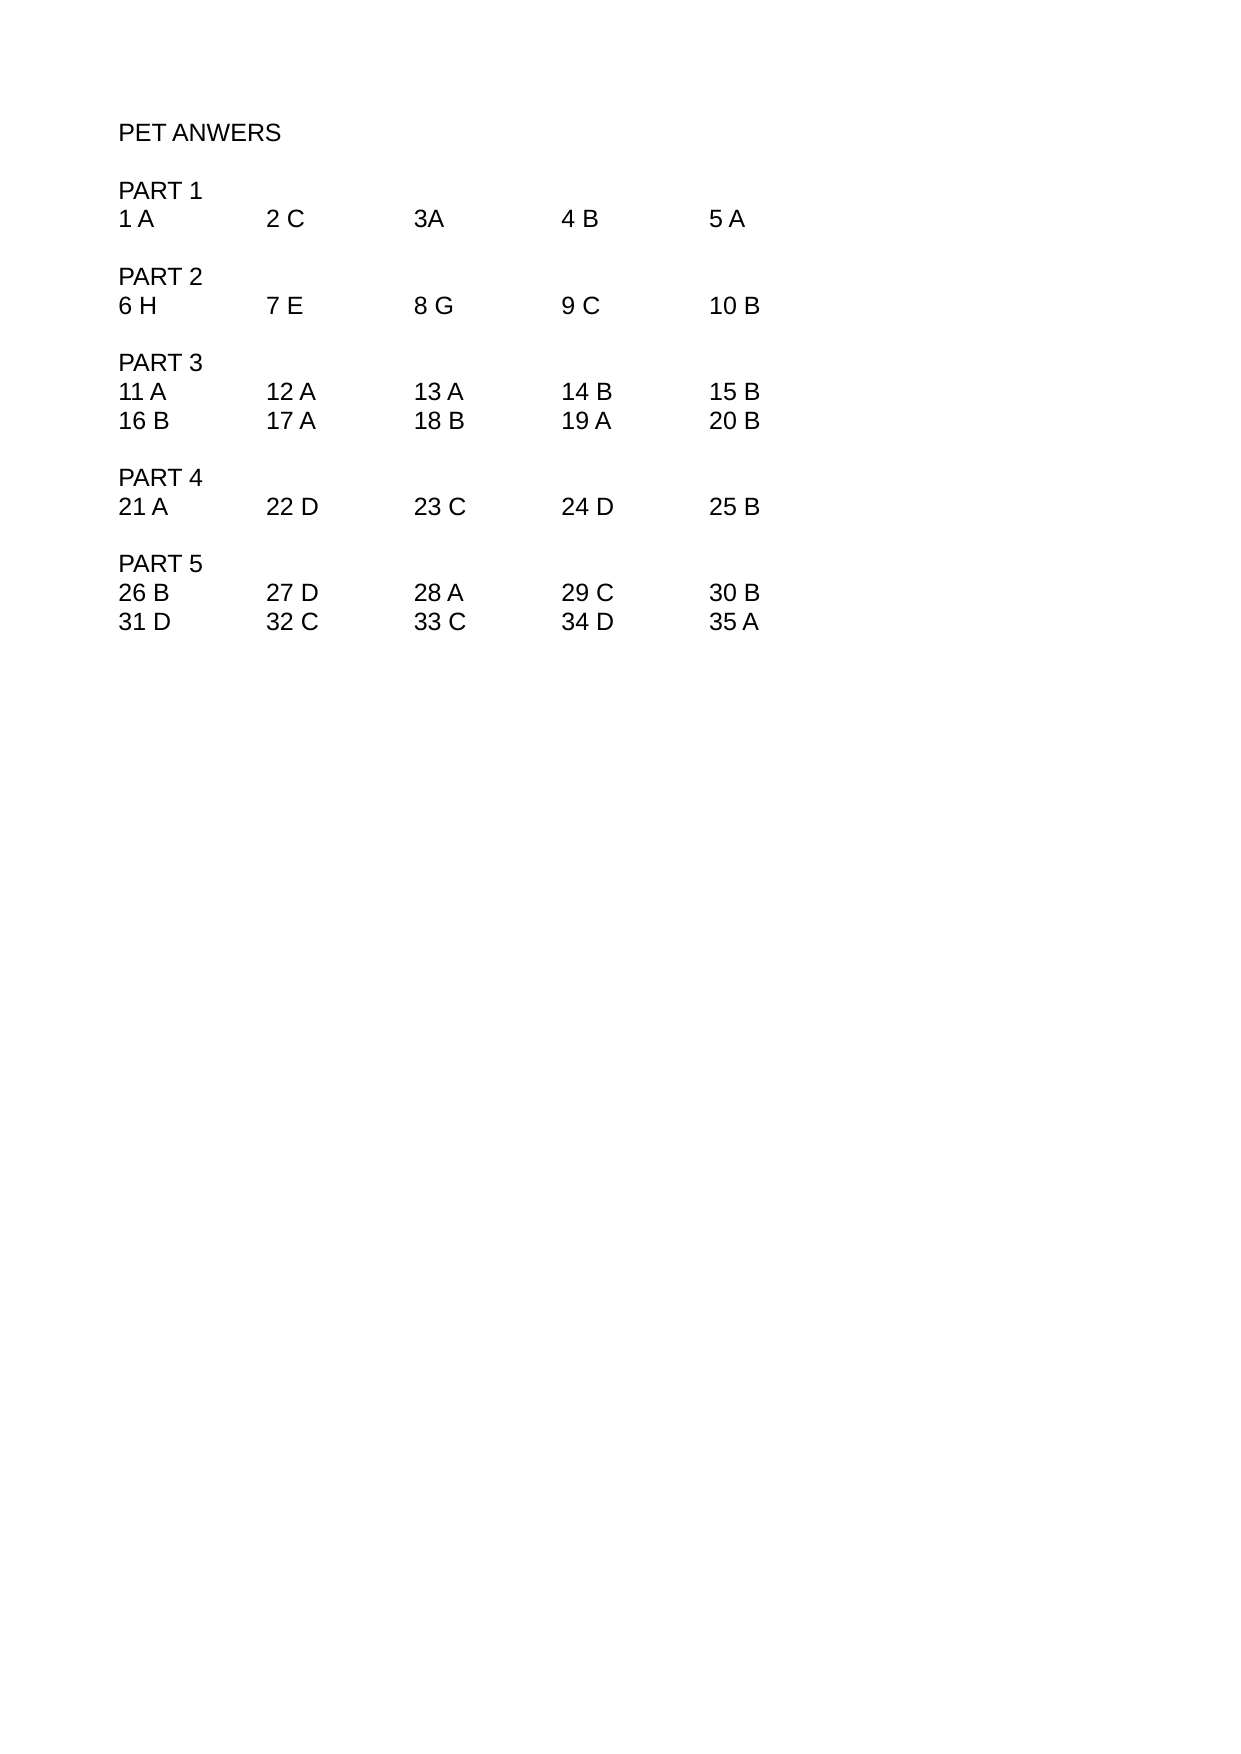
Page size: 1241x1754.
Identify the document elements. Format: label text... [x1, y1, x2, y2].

text 1 A 2 C 3A 4 B 5 A [118, 204, 1122, 233]
text 6 H 7 E 8 G 9 C 10 B [118, 291, 1122, 319]
text 16 B 17 A 18 B 19 A 20 B [118, 406, 1122, 434]
text PART 3 [118, 348, 1122, 377]
text PART 5 [118, 549, 1122, 578]
text PART 4 [118, 463, 1122, 492]
text 31 D 32 C 33 C 34 D 35 A [118, 607, 1122, 636]
text 11 A 12 A 13 A 14 B 15 B [118, 377, 1122, 406]
text 26 B 27 D 28 A 29 C 30 B [118, 578, 1122, 607]
text PART 2 [118, 262, 1122, 291]
text PET ANWERS [118, 118, 1122, 147]
text PART 1 [118, 176, 1122, 204]
text 21 A 22 D 23 C 24 D 25 B [118, 492, 1122, 521]
